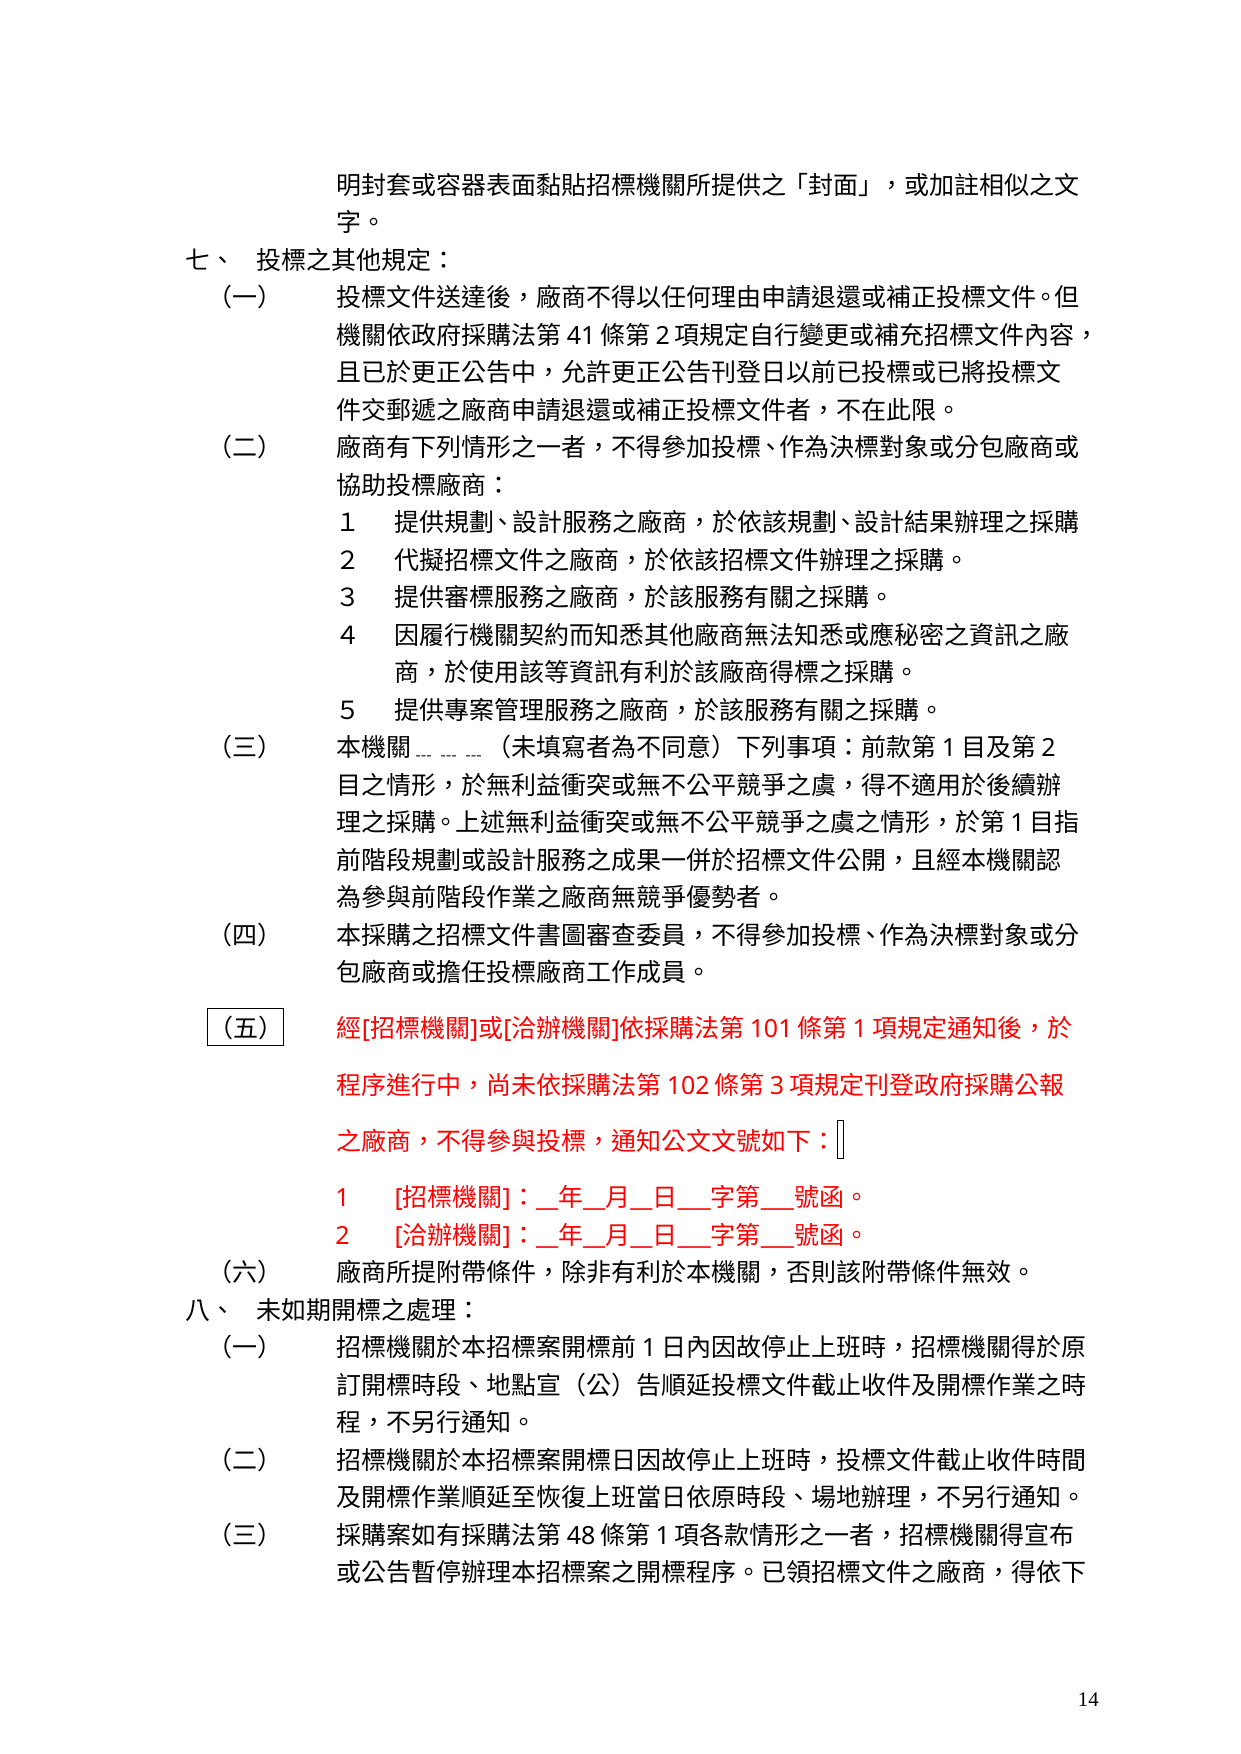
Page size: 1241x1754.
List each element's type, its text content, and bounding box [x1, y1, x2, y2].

subtitle 本採購之招標文件書圖審查委員，不得參加投標、作為決標對象或分包廠商或擔任投標廠商工作成員。 [207, 914, 1079, 989]
subtitle 代擬招標文件之廠商，於依該招標文件辦理之採購。 [335, 539, 1079, 577]
subtitle 投標之其他規定： [185, 239, 1079, 277]
subtitle [招標機關]：__年__月__日___字第___號函。 [335, 1177, 1079, 1214]
subtitle 廠商所提附帶條件，除非有利於本機關，否則該附帶條件無效。 [207, 1252, 1079, 1289]
subtitle 提供規劃、設計服務之廠商，於依該規劃、設計結果辦理之採購。 [335, 502, 1079, 539]
subtitle 投標文件送達後，廠商不得以任何理由申請退還或補正投標文件。但機關依政府採購法第41條第2項規定自行變更或補充招標文件內容，且已於更正公告中，允許更正公告刊登日以前已投標或已將投標文件交郵遞之廠商申請退還或補正投標文件者，不在此限。 [207, 277, 1079, 427]
subtitle 提供審標服務之廠商，於該服務有關之採購。 [335, 577, 1079, 614]
subtitle 提供專案管理服務之廠商，於該服務有關之採購。 [335, 689, 1079, 727]
subtitle 廠商有下列情形之一者，不得參加投標、作為決標對象或分包廠商或協助投標廠商： [207, 427, 1079, 502]
subtitle [洽辦機關]：__年__月__日___字第___號函。 [335, 1214, 1079, 1252]
subtitle 招標機關於本招標案開標前1日內因故停止上班時，招標機關得於原訂開標時段、地點宣（公）告順延投標文件截止收件及開標作業之時程，不另行通知。 [207, 1327, 1092, 1439]
subtitle 本機關﹍﹍﹍（未填寫者為不同意）下列事項：前款第1目及第2目之情形，於無利益衝突或無不公平競爭之虞，得不適用於後續辦理之採購。上述無利益衝突或無不公平競爭之虞之情形，於第1目指前階段規劃或設計服務之成果一併於招標文件公開，且經本機關認為參與前階段作業之廠商無競爭優勢者。 [207, 727, 1079, 914]
subtitle 因履行機關契約而知悉其他廠商無法知悉或應秘密之資訊之廠商，於使用該等資訊有利於該廠商得標之採購。 [335, 614, 1079, 689]
subtitle 經[招標機關]或[洽辦機關]依採購法第101條第1項規定通知後，於程序進行中，尚未依採購法第102條第3項規定刊登政府採購公報之廠商，不得參與投標，通知公文文號如下： [207, 989, 1079, 1177]
subtitle 明封套或容器表面黏貼招標機關所提供之「封面」，或加註相似之文字。 [207, 164, 1079, 239]
subtitle 未如期開標之處理： [185, 1289, 1092, 1327]
subtitle 招標機關於本招標案開標日因故停止上班時，投標文件截止收件時間及開標作業順延至恢復上班當日依原時段、場地辦理，不另行通知。 [207, 1439, 1092, 1514]
subtitle 採購案如有採購法第48條第1項各款情形之一者，招標機關得宣布或公告暫停辦理本招標案之開標程序。已領招標文件之廠商，得依下 [207, 1514, 1092, 1589]
